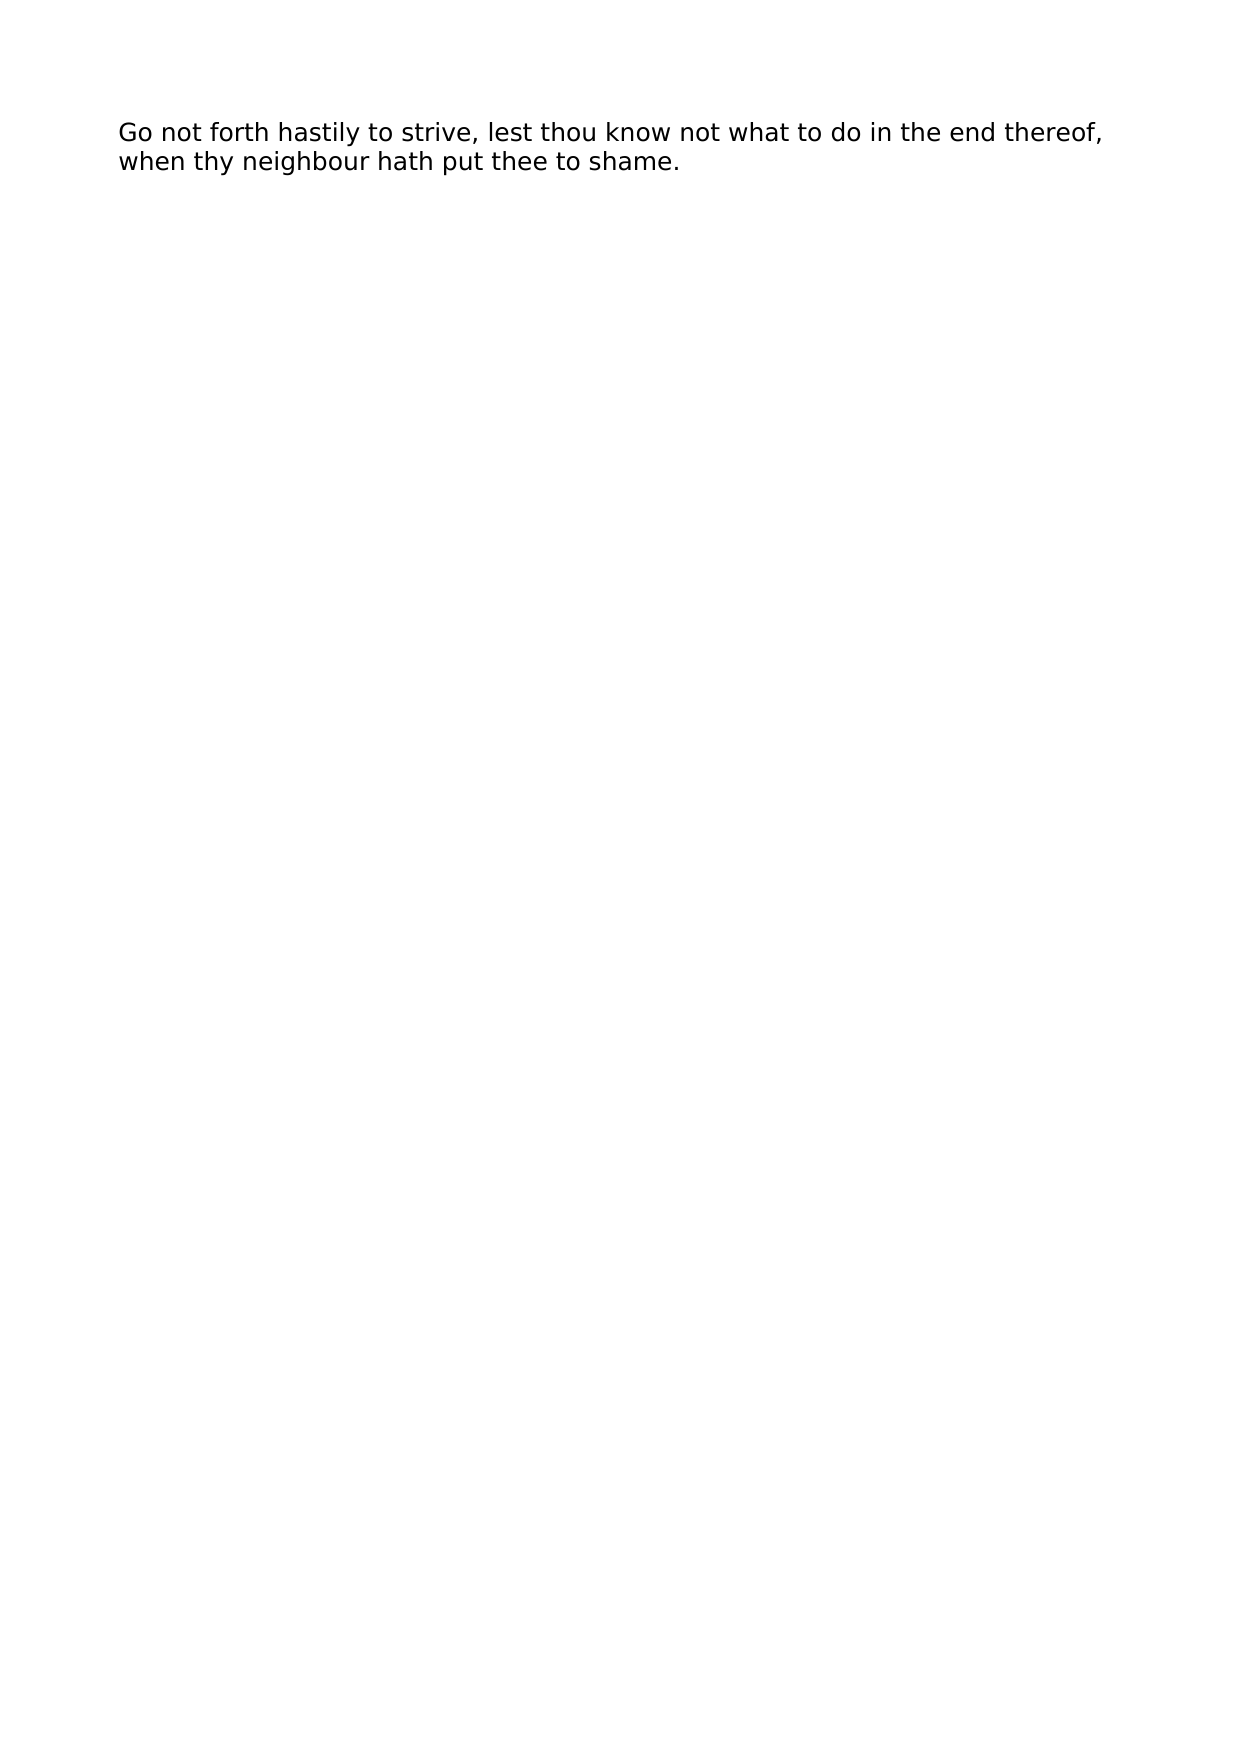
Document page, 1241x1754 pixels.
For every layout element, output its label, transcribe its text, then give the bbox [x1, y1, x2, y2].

text Go not forth hastily to strive, lest thou know not what to do in the end thereof, when thy neighbour hath put thee to shame. [118, 118, 1122, 176]
